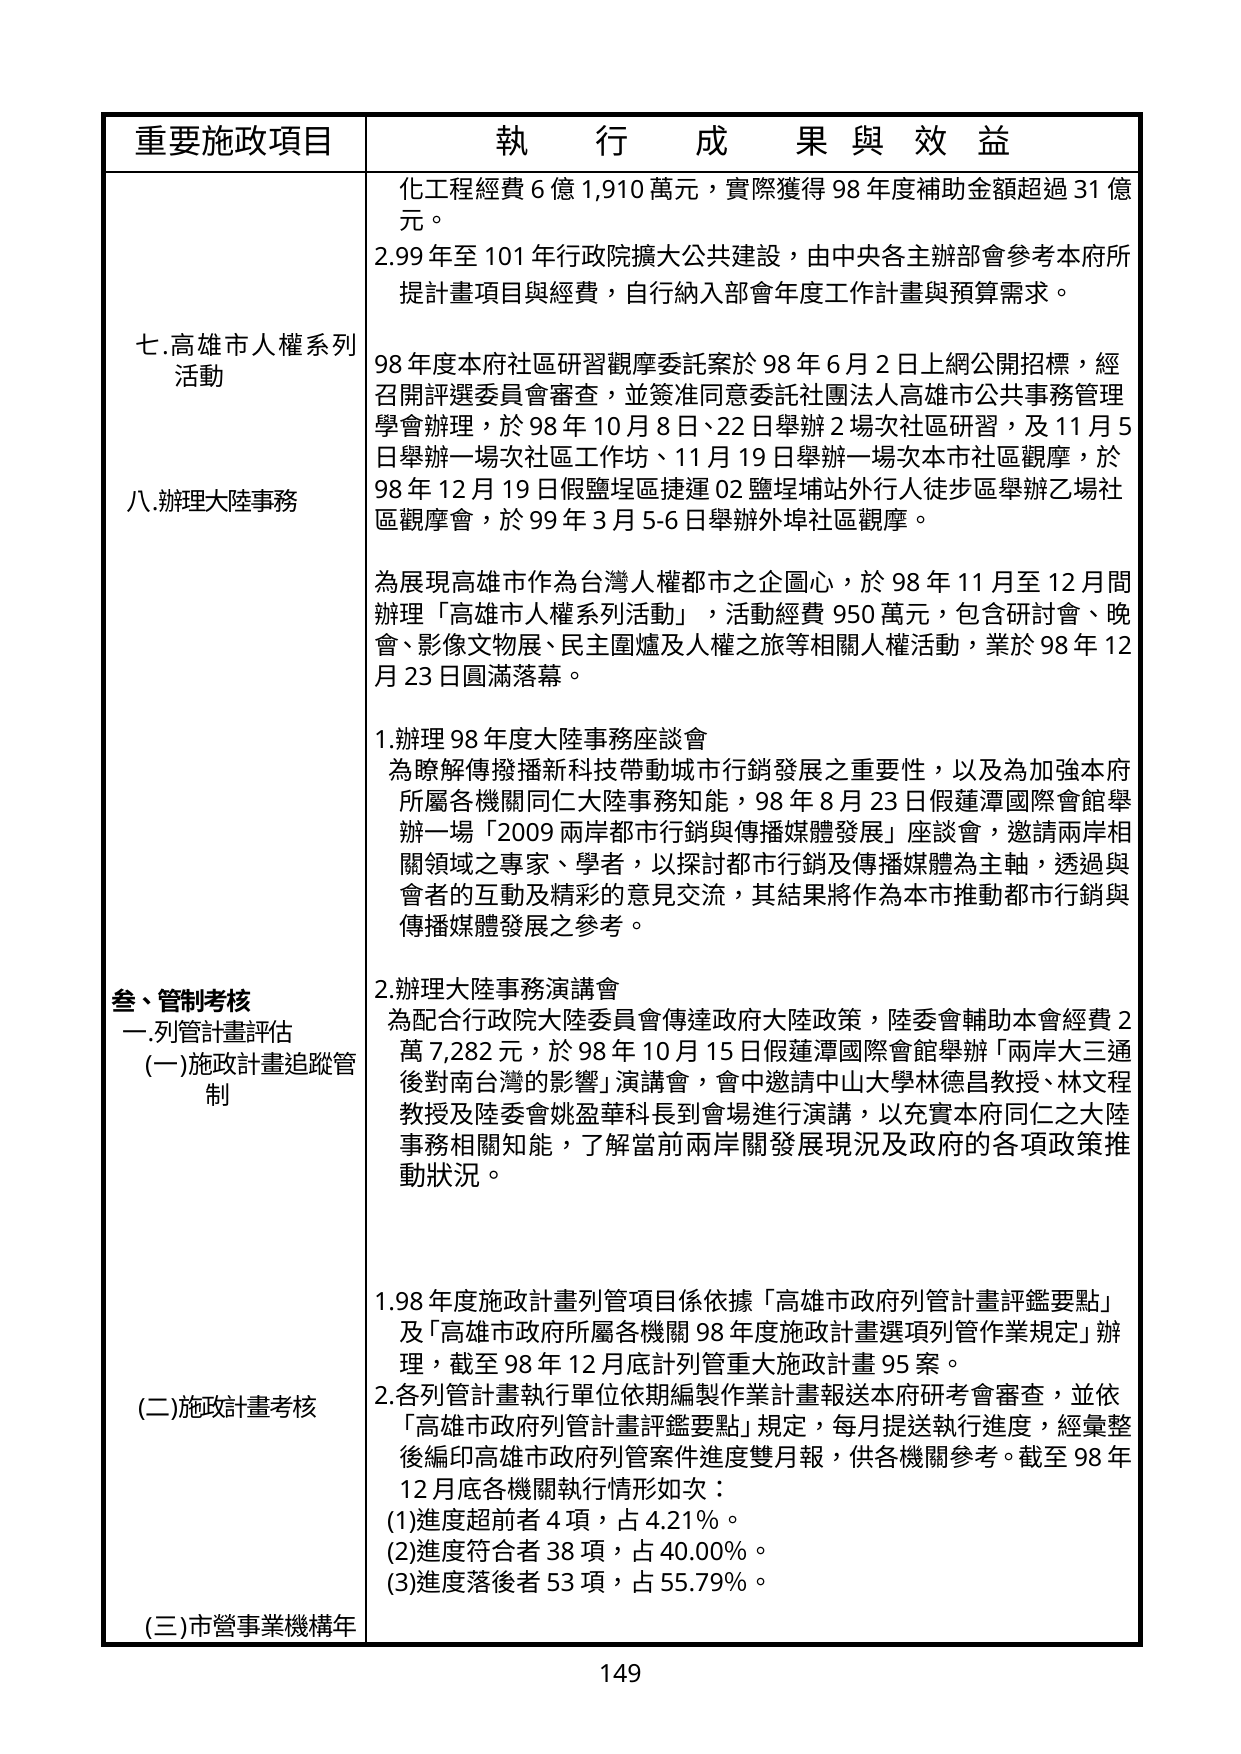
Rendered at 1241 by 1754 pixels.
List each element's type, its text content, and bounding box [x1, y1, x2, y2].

table_cell 七.高雄市人權系列活動 八.辦理大陸事務 叁、管制考核 一.列管計畫評估 (一)施政計畫追蹤管 制 (二)施政計畫考核 (三)市營事業機構年 [106, 173, 365, 1642]
table_cell 化工程經費6億1,910萬元，實際獲得98年度補助金額超過31億元。 2.99年至101年行政院擴大公共建設，由中央各主辦部會參考本府所 提計畫項目與經費，自行納入部會年度工作計畫與預算需求。 98年度本府社區研習觀摩委託案於98年6月2日上網公開招標，經召開評選委員會審查，並簽准同意委託社團法人高雄市公共事務管理學會辦理，於98年10月8日、22日舉辦2場次社區研習，及11月5日舉辦一場次社區工作坊、11月19日舉辦一場次本市社區觀摩，於98年12月19日假鹽埕區捷運02鹽埕埔站外行人徒步區舉辦乙場社區觀摩會，於99年3月5-6日舉辦外埠社區觀摩。 為展現高雄市作為台灣人權都市之企圖心，於98年11月至12月間辦理「高雄市人權系列活動」，活動經費950萬元，包含研討會、晚會、影像文物展、民主圍爐及人權之旅等相關人權活動，業於98年12月23日圓滿落幕。 1.辦理98年度大陸事務座談會 為瞭解傳撥播新科技帶動城市行銷發展之重要性，以及為加強本府所屬各機關同仁大陸事務知能，98年8月23日假蓮潭國際會館舉辦一場「2009兩岸都市行銷與傳播媒體發展」座談會，邀請兩岸相關領域之專家、學者，以探討都市行銷及傳播媒體為主軸，透過與會者的互動及精彩的意見交流，其結果將作為本市推動都市行銷與傳播媒體發展之參考。 2.辦理大陸事務演講會 為配合行政院大陸委員會傳達政府大陸政策，陸委會輔助本會經費2萬7,282元，於98年10月15日假蓮潭國際會館舉辦「兩岸大三通後對南台灣的影響」演講會，會中邀請中山大學林德昌教授、林文程教授及陸委會姚盈華科長到會場進行演講，以充實本府同仁之大陸事務相關知能，了解當前兩岸關發展現況及政府的各項政策推動狀況。 1.98年度施政計畫列管項目係依據「高雄市政府列管計畫評鑑要點」 及「高雄市政府所屬各機關98年度施政計畫選項列管作業規定」辦 理，截至98年12月底計列管重大施政計畫95案。 2.各列管計畫執行單位依期編製作業計畫報送本府研考會審查，並依 「高雄市政府列管計畫評鑑要點」規定，每月提送執行進度，經彙整後編印高雄市政府列管案件進度雙月報，供各機關參考。截至98年12月底各機關執行情形如次： (1)進度超前者4項，占4.21％。 (2)進度符合者38項，占40.00％。 (3)進度落後者53項，占55.79％。 [367, 173, 1138, 1642]
table_header 重要施政項目 [106, 117, 365, 171]
table_header 執 行 成 果 與 效 益 [367, 117, 1138, 171]
